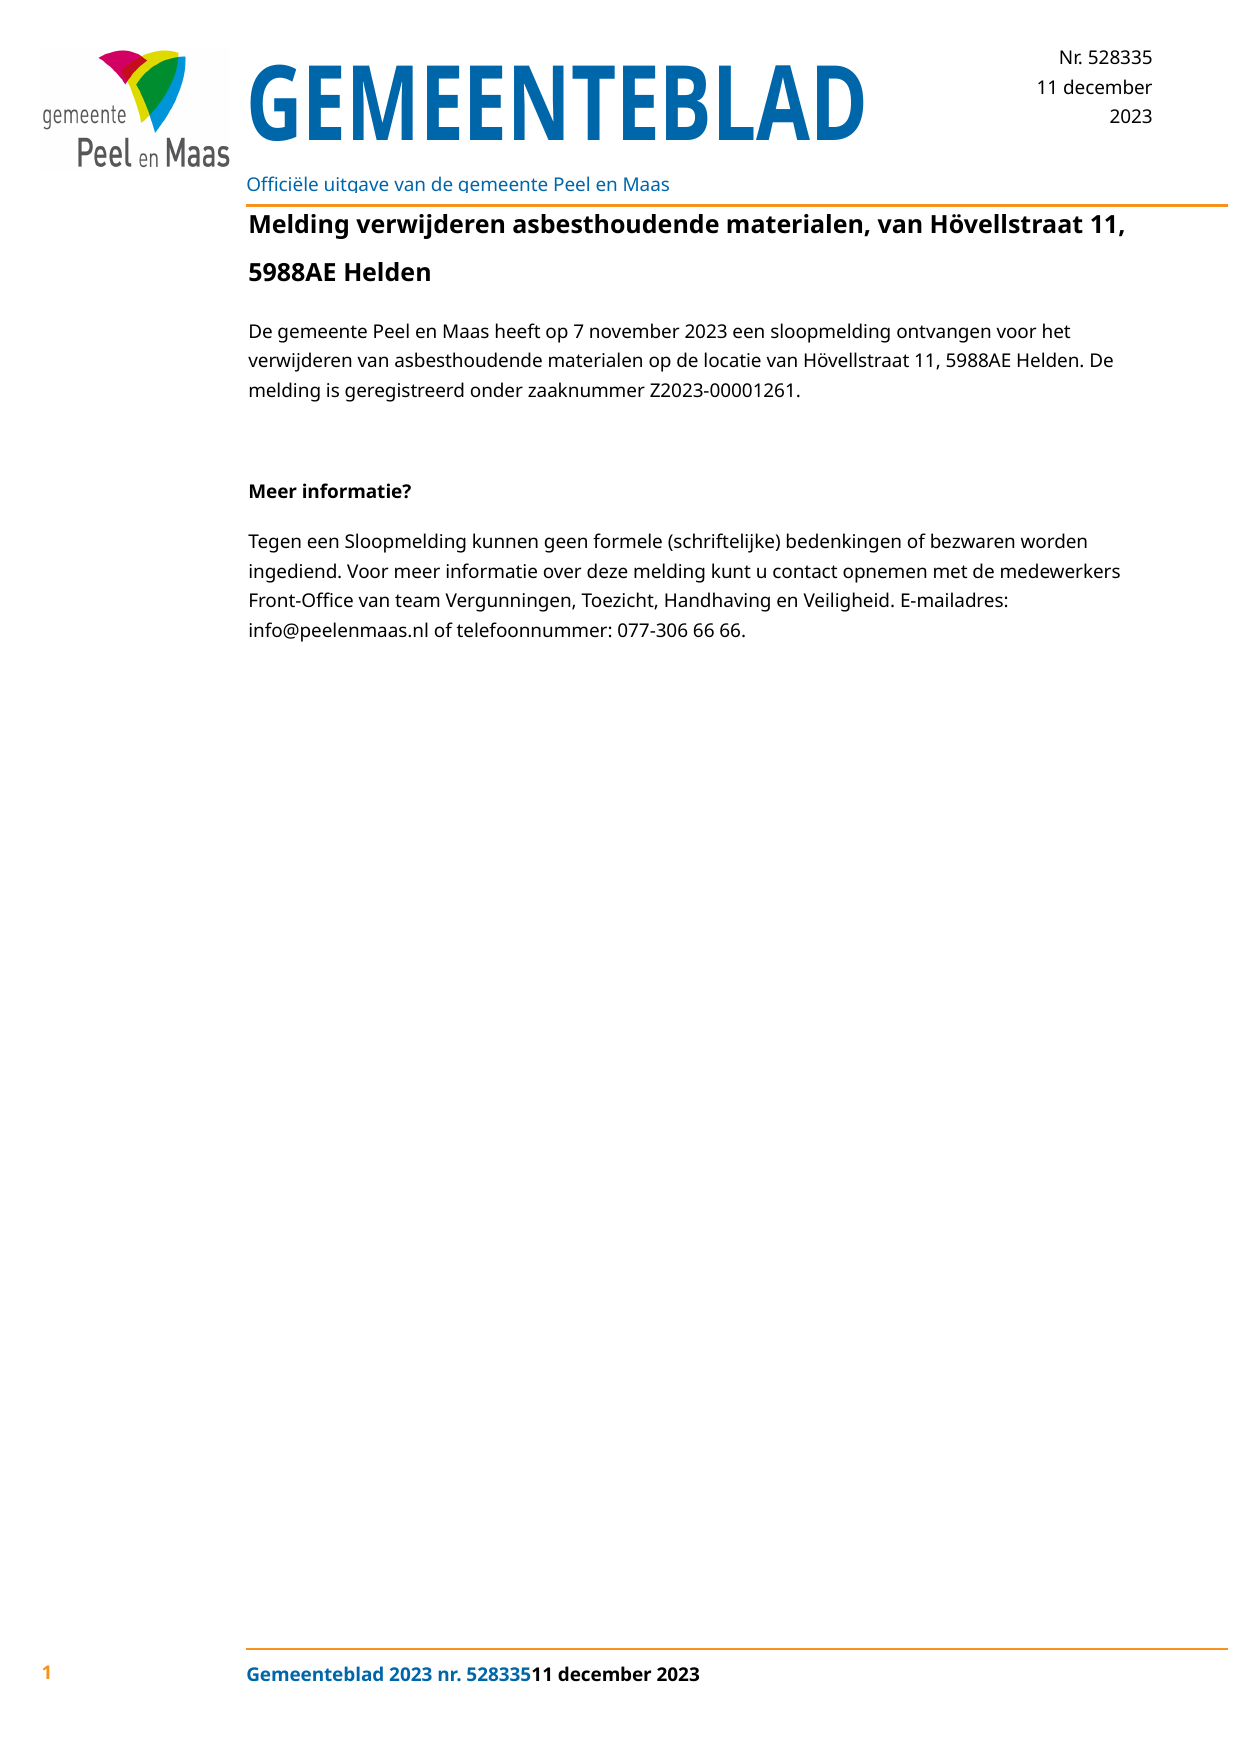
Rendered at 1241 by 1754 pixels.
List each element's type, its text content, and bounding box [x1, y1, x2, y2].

text Melding verwijderen asbesthoudende materialen, van Hövellstraat 11, 5988AE Helden [248, 207, 1152, 288]
text Meer informatie? [248, 478, 1152, 504]
text Tegen een Sloopmelding kunnen geen formele (schriftelijke) bedenkingen of bezwaren worden ingediend. Voor meer informatie over deze melding kunt u contact opnemen met de medewerkers Front-Office van team Vergunningen, Toezicht, Handhaving en Veiligheid. E-mailadres: info@peelenmaas.nl of telefoonnummer: 077-306 66 66. [248, 528, 1152, 643]
text De gemeente Peel en Maas heeft op 7 november 2023 een sloopmelding ontvangen voor het verwijderen van asbesthoudende materialen op de locatie van Hövellstraat 11, 5988AE Helden. De melding is geregistreerd onder zaaknummer Z2023-00001261. [248, 318, 1152, 403]
picture [41, 47, 231, 172]
